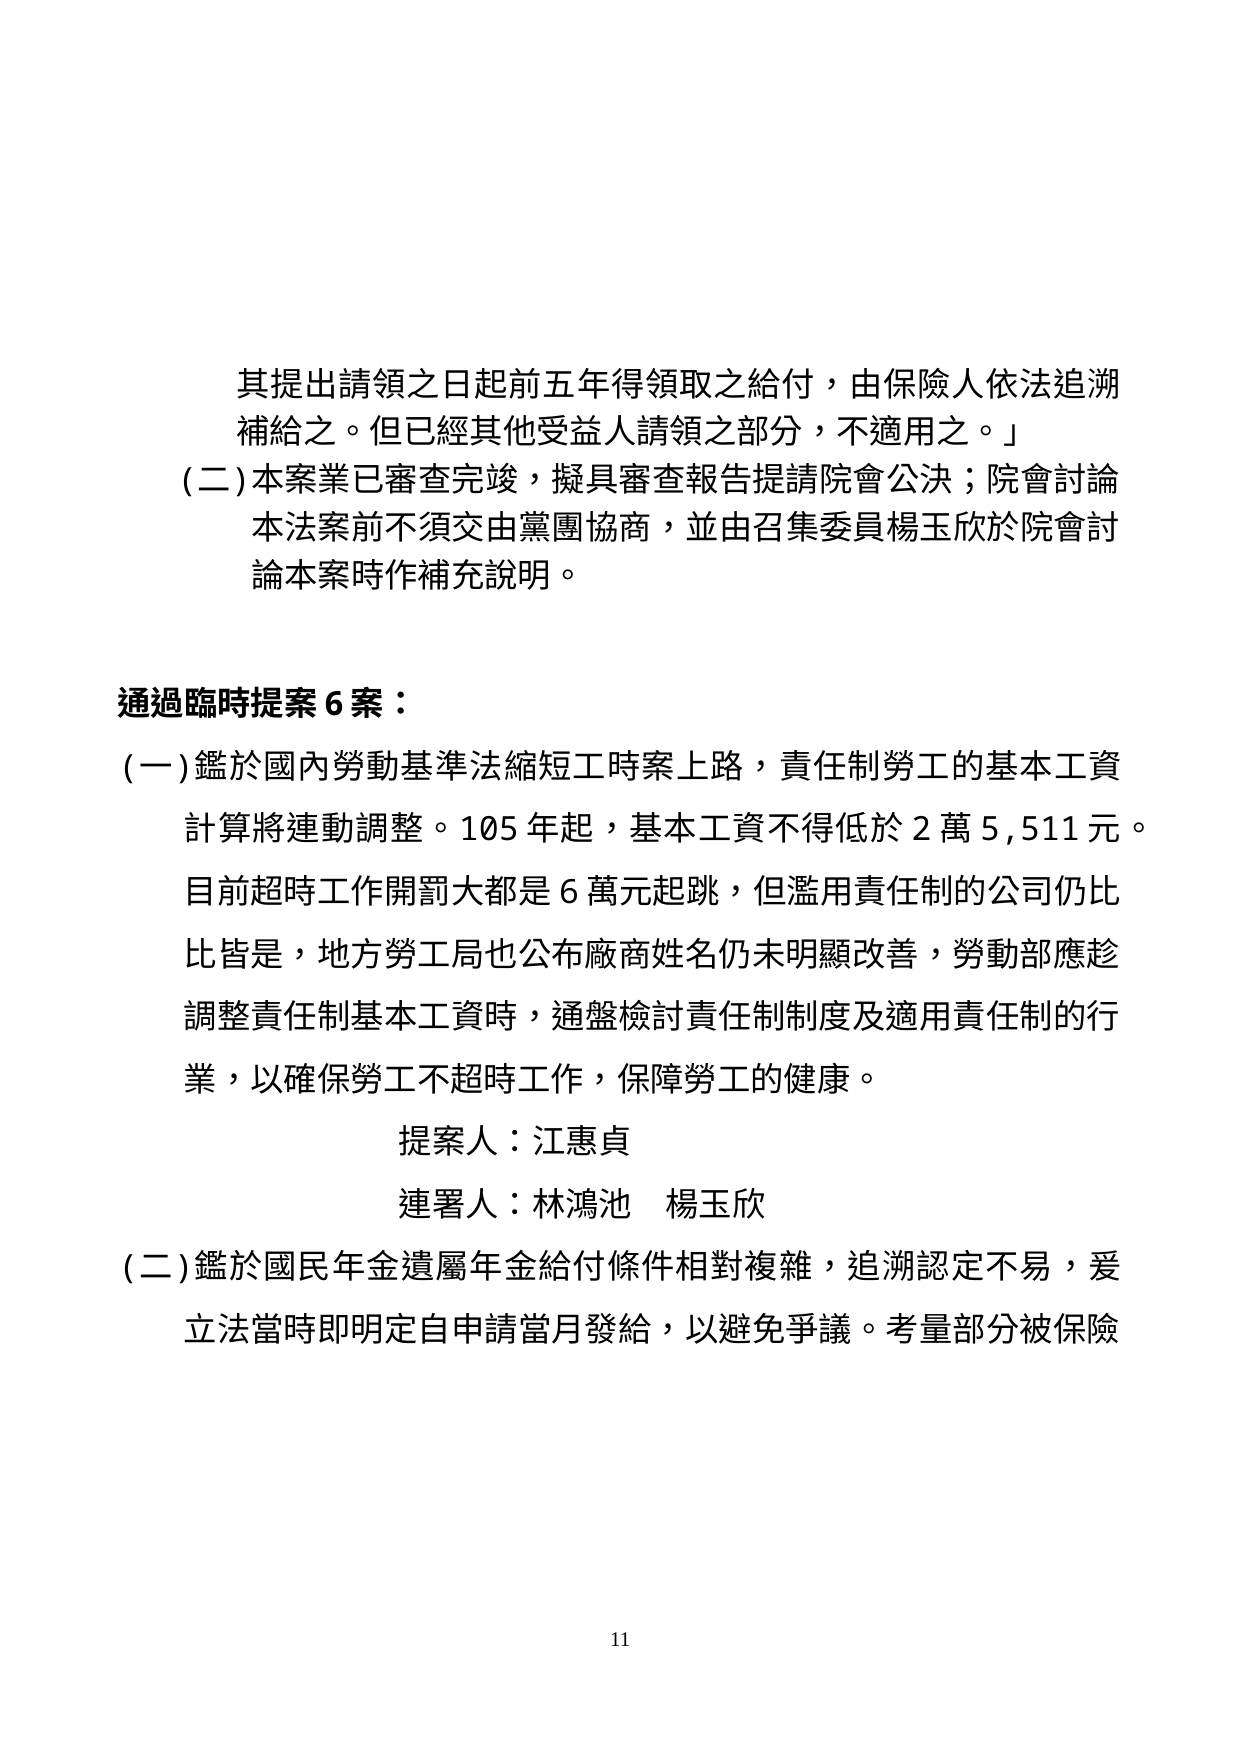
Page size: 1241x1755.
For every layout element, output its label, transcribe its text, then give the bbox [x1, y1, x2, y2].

text 連署人：林鴻池 楊玉欣 [117, 1160, 1122, 1222]
text (二)本案業已審查完竣，擬具審查報告提請院會公決；院會討論本法案前不須交由黨團協商，並由召集委員楊玉欣於院會討論本案時作補充說明。 [177, 453, 1122, 597]
text 提案人：江惠貞 [177, 1097, 1122, 1160]
text 通過臨時提案6案： [117, 660, 1122, 722]
text (二)鑑於國民年金遺屬年金給付條件相對複雜，追溯認定不易，爰立法當時即明定自申請當月發給，以避免爭議。考量部分被保險人之遺屬往往於被保險人死亡後，因故未能即時提出申請，僅能自申請月份始能領取遺屬年金，致有年金給付保障未完整之疑義。考量修法後有關遺屬年金追溯補發申請日起前5年得領取之給付，涉及勞動部勞工保險局資訊系統之修正，需要作業緩衝期間，爰明定第二項及第三項修正條文之施行日期由行政院定之，但實行日期不得逾6個月，以確保民眾請領之權利。 [118, 1222, 1122, 1347]
text 其提出請領之日起前五年得領取之給付，由保險人依法追溯補給之。但已經其他受益人請領之部分，不適用之。」 [236, 358, 1122, 453]
text (一)鑑於國內勞動基準法縮短工時案上路，責任制勞工的基本工資計算將連動調整。105年起，基本工資不得低於2萬5,511元。目前超時工作開罰大都是6萬元起跳，但濫用責任制的公司仍比比皆是，地方勞工局也公布廠商姓名仍未明顯改善，勞動部應趁調整責任制基本工資時，通盤檢討責任制制度及適用責任制的行業，以確保勞工不超時工作，保障勞工的健康。 [118, 722, 1122, 1097]
